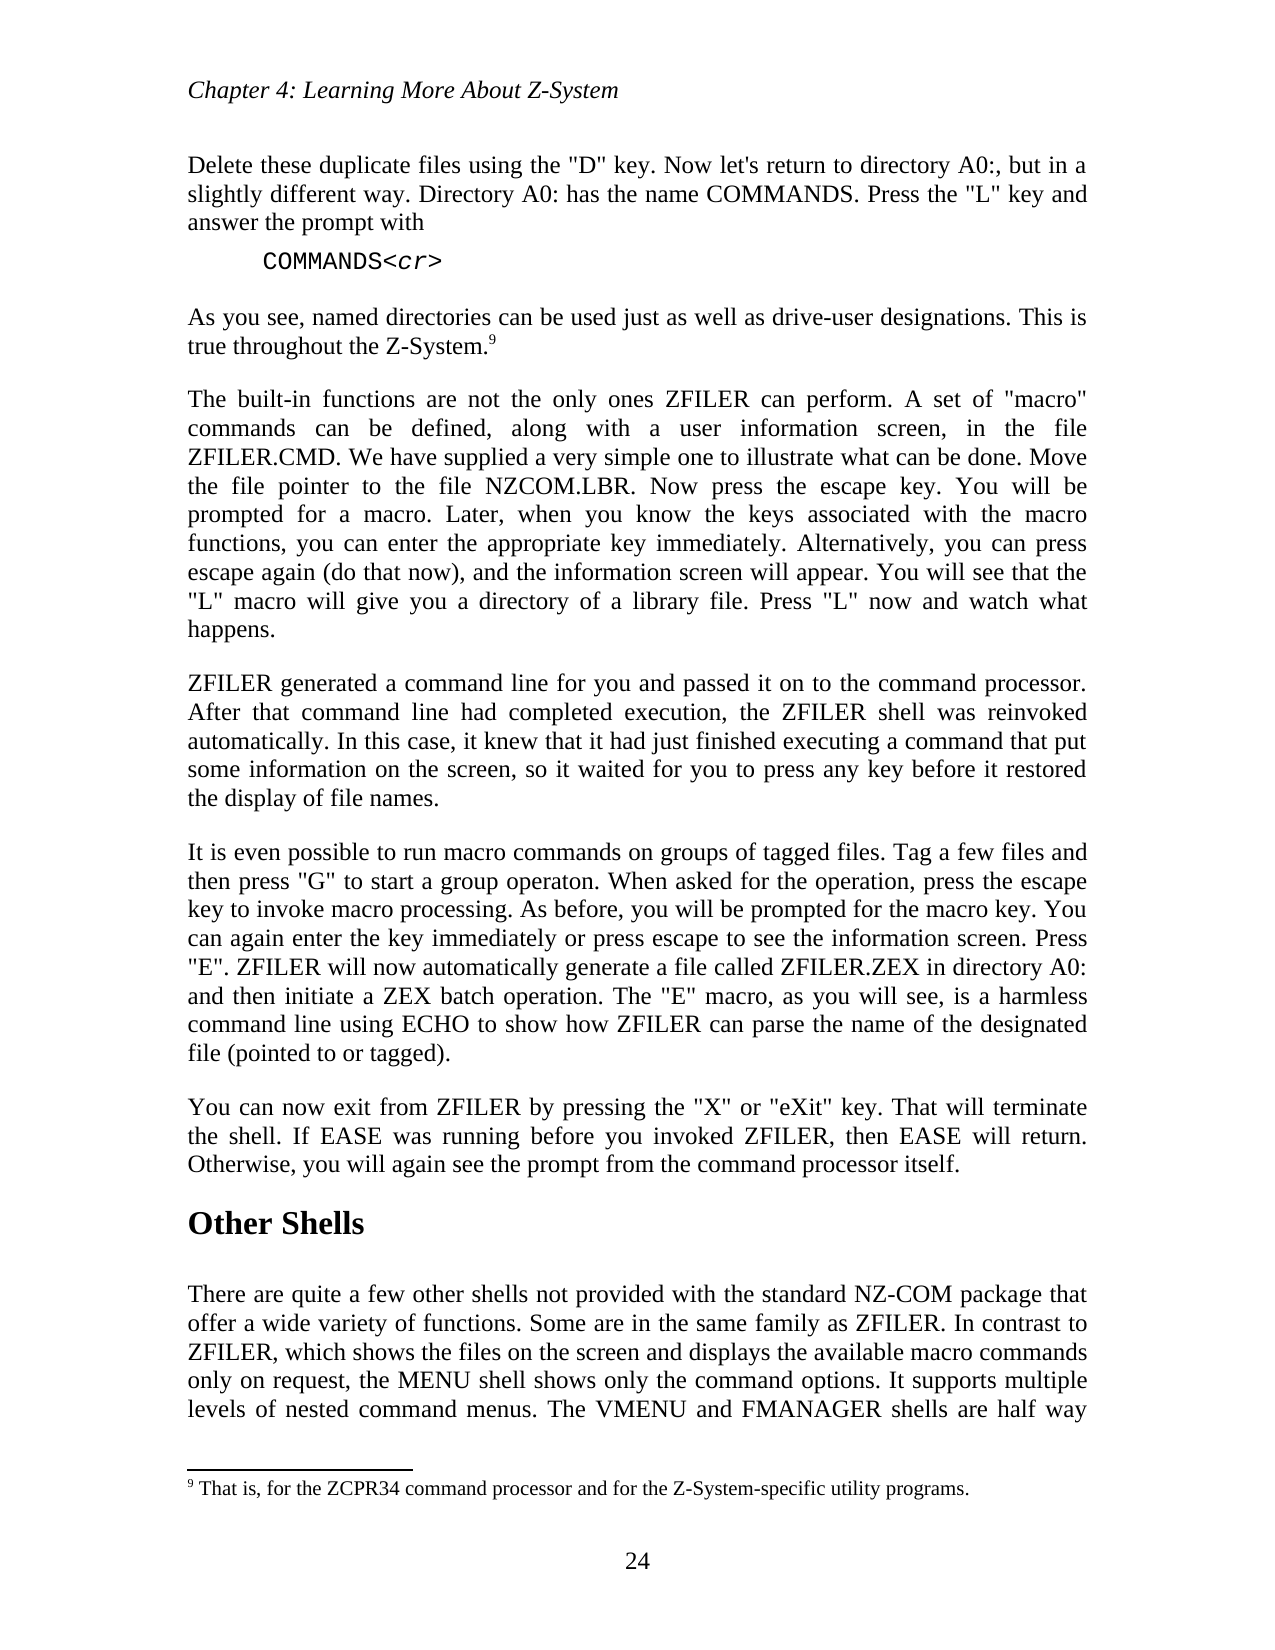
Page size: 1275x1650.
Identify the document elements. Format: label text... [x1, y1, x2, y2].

text COMMANDS<cr> [262, 249, 1087, 277]
text You can now exit from ZFILER by pressing the "X" or "eXit" key. That will terminate the shell. If EASE was running before you invoked ZFILER, then EASE will return. Otherwise, you will again see the prompt from the command processor itself. [187, 1092, 1087, 1178]
text It is even possible to run macro commands on groups of tagged files. Tag a few files and then press "G" to start a group operaton. When asked for the operation, press the escape key to invoke macro processing. As before, you will be prompted for the macro key. You can again enter the key immediately or press escape to see the information screen. Press "E". ZFILER will now automatically generate a file called ZFILER.ZEX in directory A0: and then initiate a ZEX batch operation. The "E" macro, as you will see, is a harmless command line using ECHO to show how ZFILER can parse the name of the designated file (pointed to or tagged). [187, 837, 1087, 1067]
text The built-in functions are not the only ones ZFILER can perform. A set of "macro" commands can be defined, along with a user information screen, in the file ZFILER.CMD. We have supplied a very simple one to illustrate what can be done. Move the file pointer to the file NZCOM.LBR. Now press the escape key. You will be prompted for a macro. Later, when you know the keys associated with the macro functions, you can enter the appropriate key immediately. Alternatively, you can press escape again (do that now), and the information screen will appear. You will see that the "L" macro will give you a directory of a library file. Press "L" now and watch what happens. [187, 384, 1087, 643]
text That is, for the ZCPR34 command processor and for the Z-System-specific utility programs. [187, 1476, 1087, 1500]
text As you see, named directories can be used just as well as drive-user designations. This is true throughout the Z-System. [187, 302, 1087, 359]
text ZFILER generated a command line for you and passed it on to the command processor. After that command line had completed execution, the ZFILER shell was reinvoked automatically. In this case, it knew that it had just finished executing a command that put some information on the screen, so it waited for you to press any key before it restored the display of file names. [187, 668, 1087, 812]
text Delete these duplicate files using the "D" key. Now let's return to directory A0:, but in a slightly different way. Directory A0: has the name COMMANDS. Press the "L" key and answer the prompt with [187, 150, 1087, 236]
subtitle Other Shells [187, 1203, 1087, 1242]
text There are quite a few other shells not provided with the standard NZ-COM package that offer a wide variety of functions. Some are in the same family as ZFILER. In contrast to ZFILER, which shows the files on the screen and displays the available macro commands only on request, the MENU shell shows only the command options. It supports multiple levels of nested command menus. The VMENU and FMANAGER shells are half way [187, 1279, 1087, 1423]
